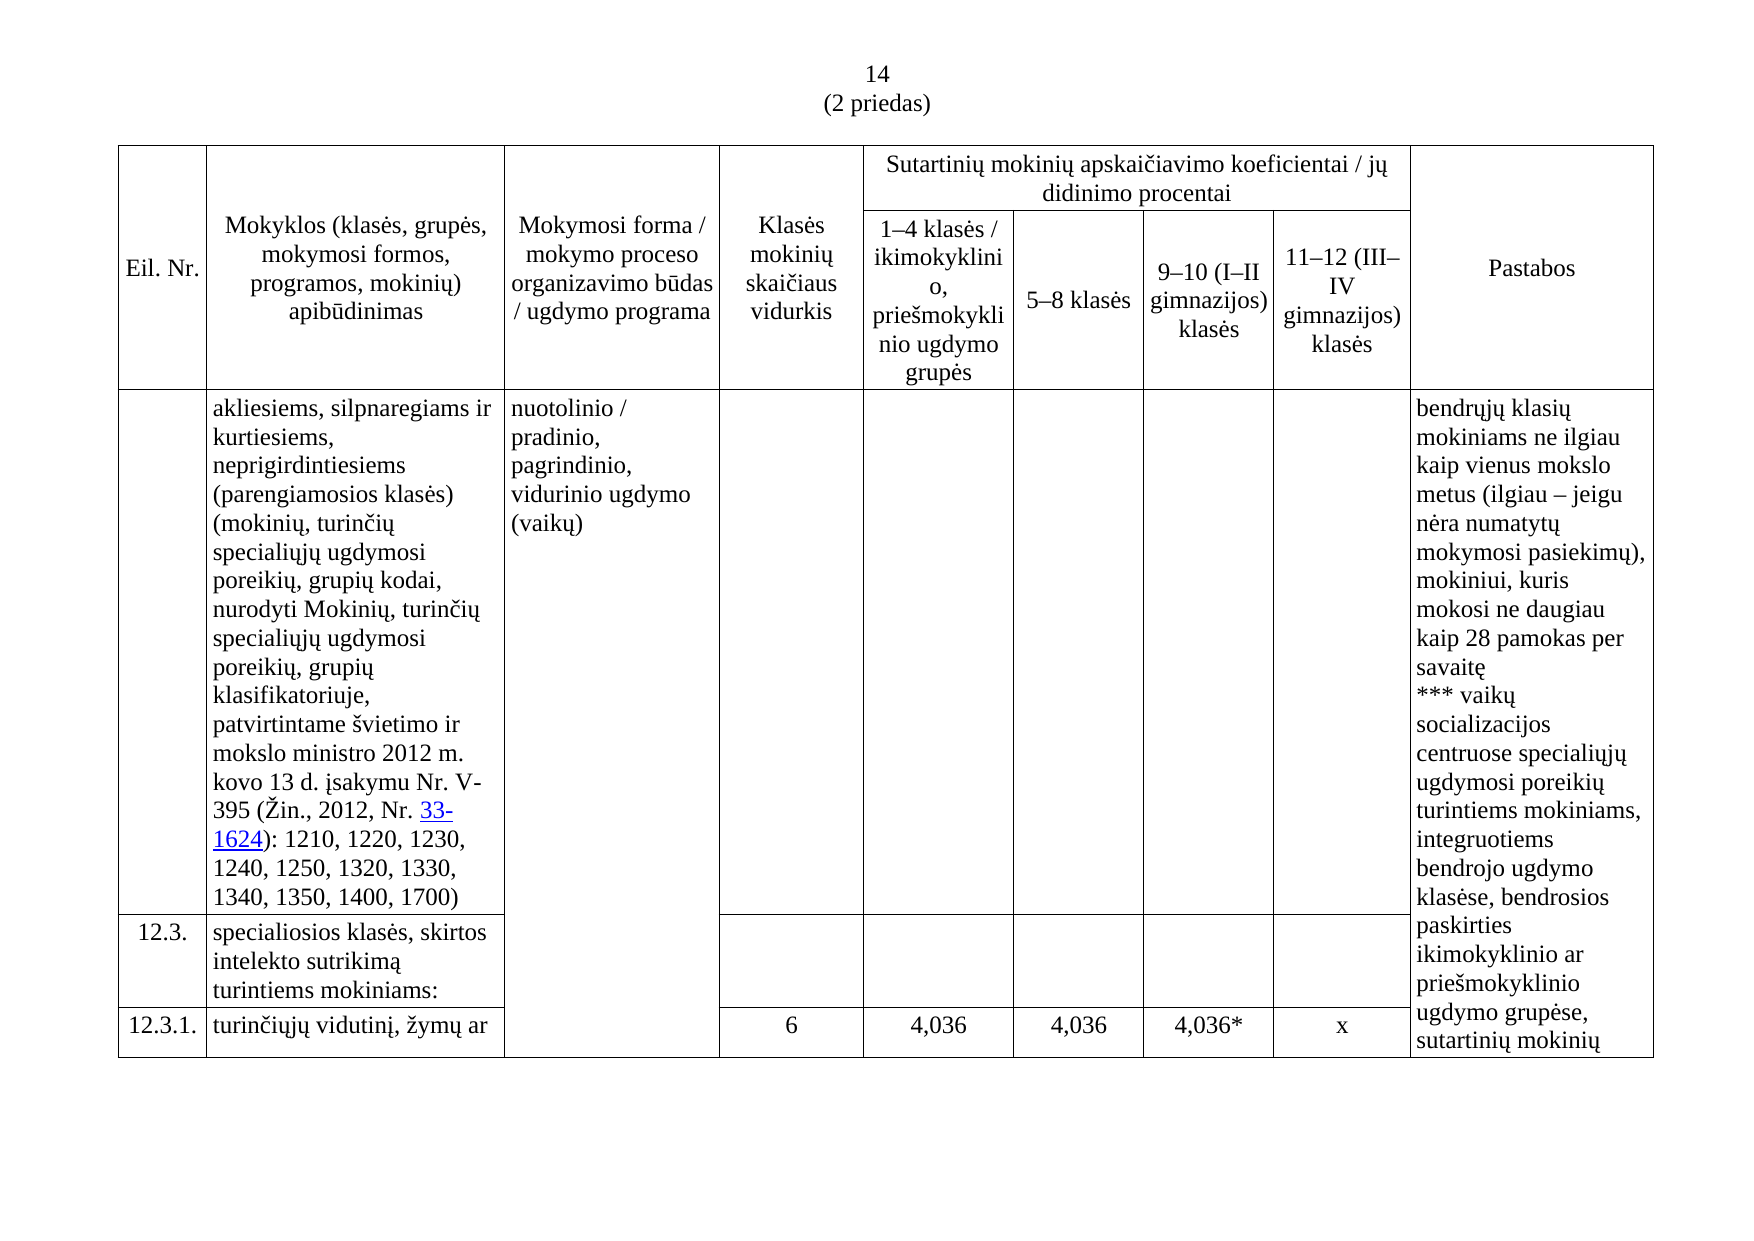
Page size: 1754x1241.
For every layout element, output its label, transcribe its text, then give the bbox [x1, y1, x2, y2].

table_header Mokyklos (klasės, grupės, mokymosi formos, programos, mokinių) apibūdinimas [207, 146, 504, 389]
table_cell 6 [720, 1008, 863, 1057]
table_cell [119, 390, 206, 913]
table_cell bendrųjų klasių mokiniams ne ilgiau kaip vienus mokslo metus (ilgiau – jeigu nėra numatytų mokymosi pasiekimų), mokiniui, kuris mokosi ne daugiau kaip 28 pamokas per savaitę *** vaikų socializacijos centruose specialiųjų ugdymosi poreikių turintiems mokiniams, integruotiems bendrojo ugdymo klasėse, bendrosios paskirties ikimokyklinio ar priešmokyklinio ugdymo grupėse, sutartinių mokinių [1411, 390, 1653, 1057]
table_cell 5–8 klasės [1014, 211, 1143, 389]
table_cell 4,036 [1014, 1008, 1143, 1057]
table_cell [1014, 390, 1143, 913]
table_cell [864, 390, 1013, 913]
table_cell [1274, 390, 1410, 913]
table_header Mokymosi forma / mokymo proceso organizavimo būdas / ugdymo programa [505, 146, 719, 389]
table_cell [505, 1007, 719, 1057]
table_cell 11–12 (III–IV gimnazijos) klasės [1274, 211, 1410, 389]
table_cell nuotolinio / pradinio, pagrindinio, vidurinio ugdymo (vaikų) [505, 390, 719, 913]
table_cell akliesiems, silpnaregiams ir kurtiesiems, neprigirdintiesiems (parengiamosios klasės) (mokinių, turinčių specialiųjų ugdymosi poreikių, grupių kodai, nurodyti Mokinių, turinčių specialiųjų ugdymosi poreikių, grupių klasifikatoriuje, patvirtintame švietimo ir mokslo ministro 2012 m. kovo 13 d. įsakymu Nr. V-395 (Žin., 2012, Nr. 33-1624): 1210, 1220, 1230, 1240, 1250, 1320, 1330, 1340, 1350, 1400, 1700) [207, 390, 504, 913]
table_cell [1274, 915, 1410, 1007]
table_cell 4,036 [864, 1008, 1013, 1057]
table_cell 12.3. [119, 915, 206, 1007]
table_header Sutartinių mokinių apskaičiavimo koeficientai / jų didinimo procentai [864, 146, 1410, 210]
table_cell [1014, 915, 1143, 1007]
table_cell [864, 915, 1013, 1007]
table_cell 9–10 (I–II gimnazijos) klasės [1144, 211, 1273, 389]
table_cell turinčiųjų vidutinį, žymų ar [207, 1008, 504, 1057]
table_cell specialiosios klasės, skirtos intelekto sutrikimą turintiems mokiniams: [207, 915, 504, 1007]
table_cell [1144, 390, 1273, 913]
table_cell 4,036* [1144, 1008, 1273, 1057]
table_header Klasės mokinių skaičiaus vidurkis [720, 146, 863, 389]
table_cell [720, 915, 863, 1007]
table_cell [505, 914, 719, 1007]
table_header Pastabos [1411, 146, 1653, 389]
table_cell 1–4 klasės / ikimokyklinio, priešmokyklinio ugdymo grupės [864, 211, 1013, 389]
table_cell [1144, 915, 1273, 1007]
table_header Eil. Nr. [119, 146, 206, 389]
table_cell 12.3.1. [119, 1008, 206, 1057]
table_cell x [1274, 1008, 1410, 1057]
table_cell [720, 390, 863, 913]
